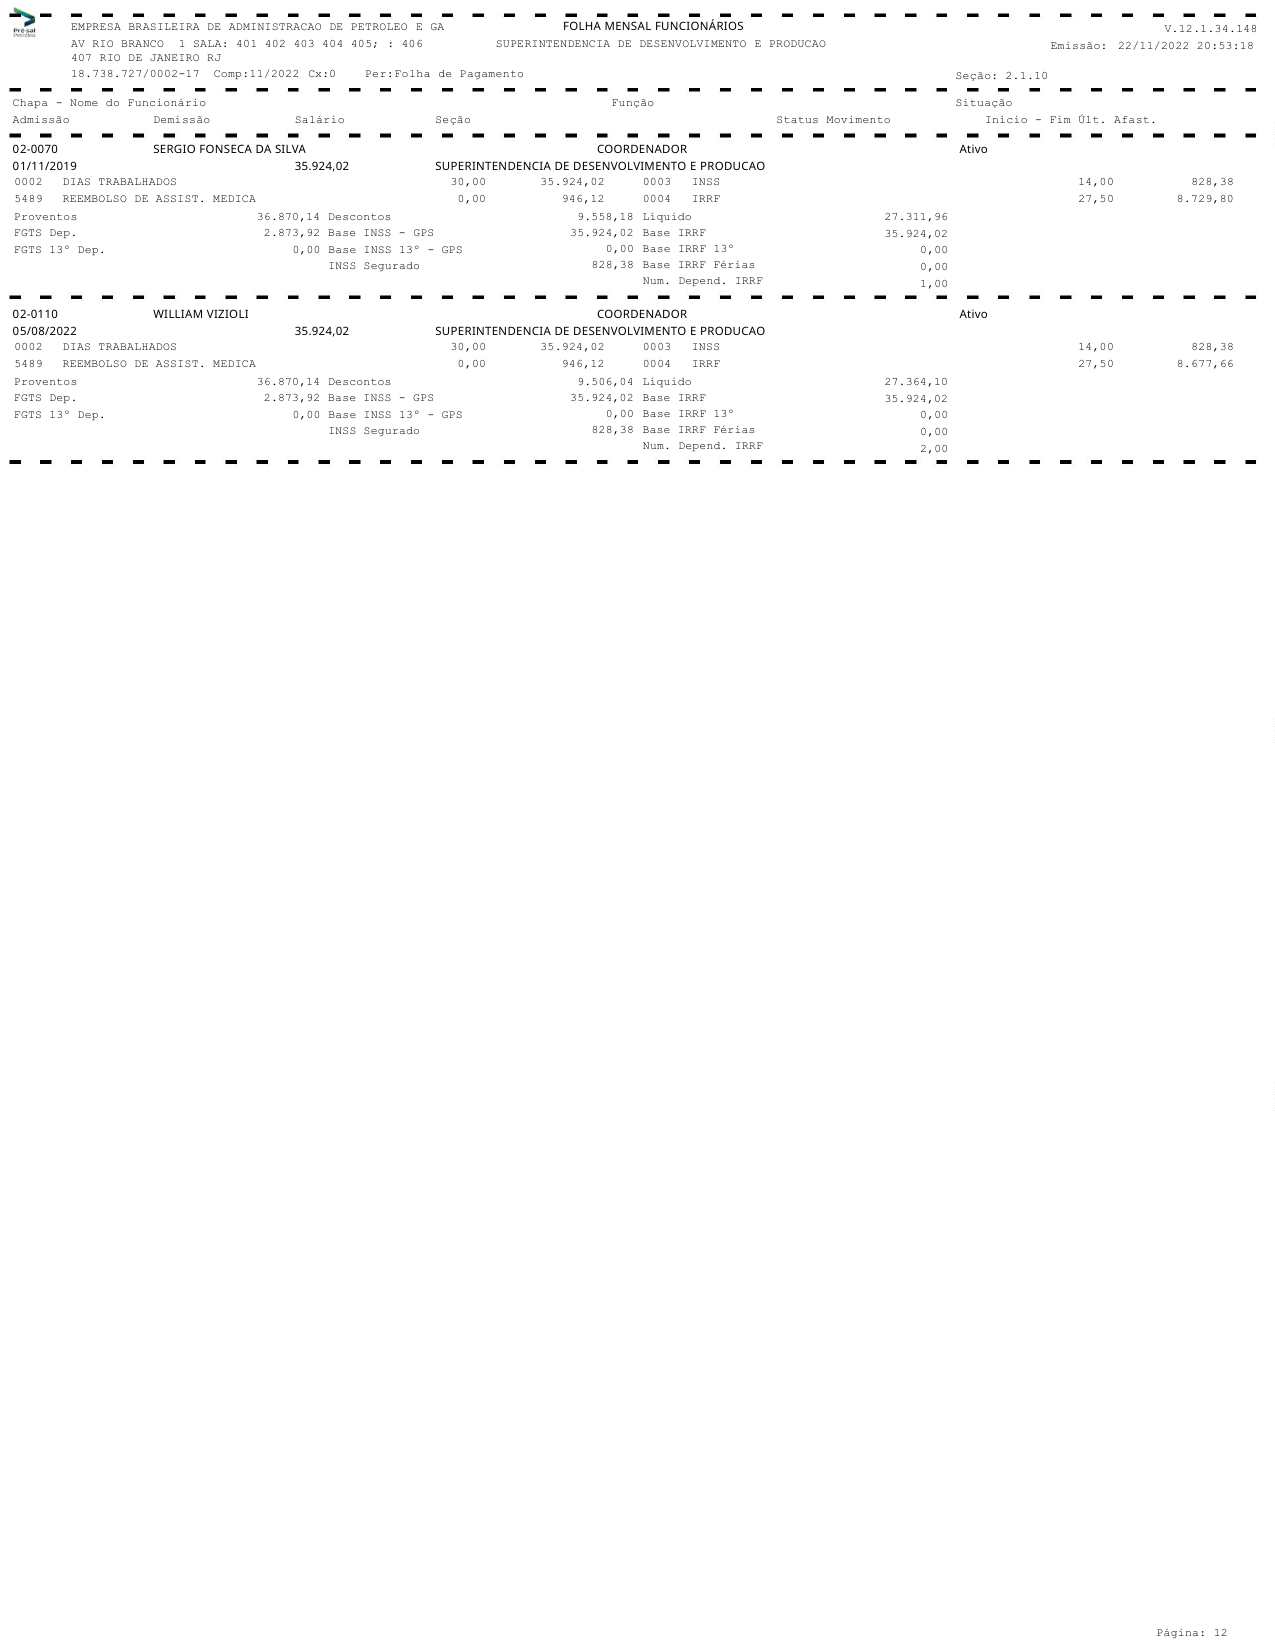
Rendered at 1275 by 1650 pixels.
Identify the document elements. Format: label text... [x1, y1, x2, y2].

text Página: 12 [1156, 1626, 1244, 1639]
text SERGIO FONSECA DA SILVA [153, 143, 343, 157]
text 30,00 [450, 340, 503, 353]
text INSS [692, 340, 738, 353]
text 22/11/2022 20:53:18 [1118, 38, 1275, 52]
text 8.738.727/0002-17 Comp:11/2022 Cx:0 [78, 67, 361, 81]
text 07 RIO DE JANEIRO RJ [78, 50, 243, 64]
text 0,00 [920, 408, 966, 421]
text V.12.1.34.148 [1164, 22, 1275, 35]
text 5 [14, 357, 21, 370]
text Seção [435, 113, 488, 126]
text COORDENADOR [597, 308, 693, 322]
text Per:Folha de Pagamento [364, 67, 548, 81]
text 36.870,14 Descontos [257, 209, 413, 223]
text Num. Depend. IRRF [643, 274, 789, 287]
text 9.506,04 Líquido [577, 374, 710, 388]
text 828,38 [1191, 175, 1251, 188]
text 0 [12, 143, 20, 157]
text SUPERINTENDENCIA DE DESENVOLVIMENTO E PRODUCAO [435, 160, 791, 173]
text 0,00 [920, 243, 966, 256]
text Início - Fim Últ. Afast. [985, 113, 1182, 126]
text 0 [14, 340, 21, 353]
text 002 [21, 340, 60, 353]
text 0 [12, 325, 20, 338]
text 0 [12, 160, 20, 173]
text 9.558,18 Líquido [577, 209, 710, 223]
text 35.924,02 Base IRRF [570, 226, 789, 239]
text REEMBOLSO DE ASSIST. MEDICA [62, 192, 282, 205]
text Ativo [959, 308, 1012, 322]
text 828,38 Base IRRF Férias [591, 258, 789, 271]
text FGTS Dep. [14, 391, 95, 404]
text 35.924,02 [540, 175, 622, 188]
text Status Movimento [776, 113, 908, 126]
text 5 [14, 192, 21, 205]
text Ativo [959, 143, 1012, 157]
text 1,00 [920, 276, 966, 290]
text FGTS 13º Dep. [14, 407, 123, 421]
text 35.924,02 [540, 340, 622, 353]
text 0,00 [457, 192, 503, 205]
text 30,00 [450, 175, 503, 188]
text DIAS TRABALHADOS [62, 175, 282, 188]
text 0,00 Base INSS 13º - GPS [292, 242, 488, 256]
text 2.873,92 Base INSS - GPS [264, 226, 460, 239]
text REEMBOLSO DE ASSIST. MEDICA [62, 357, 282, 370]
text DIAS TRABALHADOS [62, 340, 282, 353]
text 0,00 [920, 425, 966, 438]
text 8.677,66 [1177, 357, 1251, 370]
text 0,00 Base IRRF 13º [606, 407, 789, 420]
text IRRF [692, 357, 738, 370]
text INSS Segurado [328, 423, 488, 437]
text 828,38 [1191, 340, 1251, 353]
text 35.924,02 [884, 226, 966, 240]
text 36.870,14 Descontos [257, 374, 460, 388]
text 27.364,10 [884, 375, 966, 388]
text 8.729,80 [1177, 192, 1251, 205]
text IRRF [692, 192, 738, 205]
text INSS [692, 175, 738, 188]
text 0,00 [457, 357, 503, 370]
text 828,38 Base IRRF Férias [591, 423, 789, 436]
text 27,50 [1078, 357, 1131, 370]
text Num. Depend. IRRF [643, 439, 789, 452]
text 2-0110 [20, 308, 80, 322]
text Proventos [14, 209, 95, 223]
text Seção: 2.1.10 [955, 68, 1066, 82]
text 0,00 Base INSS 13º - GPS [292, 407, 488, 421]
text Chapa - Nome do Funcionário [12, 96, 236, 109]
text 1 [71, 67, 78, 81]
text 946,12 [562, 192, 622, 205]
text Salário [294, 113, 362, 126]
text 0,00 Base IRRF 13º [606, 242, 789, 255]
text 0 [12, 308, 20, 322]
text EMPRESA BRASILEIRA DE ADMINISTRACAO DE PETROLEO E GA [71, 20, 469, 33]
text 35.924,02 Base IRRF [570, 391, 789, 404]
text 14,00 [1078, 340, 1131, 353]
text 4 [71, 50, 78, 64]
text Situação [955, 96, 1066, 109]
text COORDENADOR [597, 143, 693, 157]
text 0 [14, 175, 21, 188]
text 489 [21, 192, 60, 205]
text 0003 [643, 175, 688, 188]
text 0004 [643, 357, 688, 370]
picture [0, 0, 1275, 1650]
text 0004 [643, 192, 688, 205]
text Admissão Demissão [12, 113, 236, 126]
text 002 [21, 175, 60, 188]
text Emissão: [1050, 38, 1118, 52]
text 35.924,02 [884, 391, 966, 405]
text AV RIO BRANCO 1 SALA: 401 402 403 404 405; : 406 [71, 37, 469, 50]
text 1/11/2019 [20, 160, 102, 173]
text 14,00 [1078, 175, 1131, 188]
text SUPERINTENDENCIA DE DESENVOLVIMENTO E PRODUCAO [435, 325, 791, 338]
text 489 [21, 357, 60, 370]
text 2-0070 [20, 143, 80, 157]
text Proventos [14, 374, 95, 388]
text INSS Segurado [328, 258, 488, 272]
text Função [611, 96, 672, 109]
text 946,12 [562, 357, 622, 370]
text FGTS Dep. [14, 226, 95, 239]
text FGTS 13º Dep. [14, 242, 123, 256]
text 2,00 [920, 441, 966, 455]
text 0003 [643, 340, 688, 353]
text 35.924,02 [294, 160, 376, 173]
text WILLIAM VIZIOLI [153, 308, 278, 322]
text FOLHA MENSAL FUNCIONÁRIOS [563, 20, 767, 33]
text SUPERINTENDENCIA DE DESENVOLVIMENTO E PRODUCAO [496, 37, 851, 50]
text 0,00 [920, 260, 966, 273]
text 5/08/2022 [20, 325, 102, 338]
text 35.924,02 [294, 325, 376, 338]
text 27,50 [1078, 192, 1131, 205]
text 2.873,92 Base INSS - GPS [264, 390, 460, 404]
text 27.311,96 [884, 210, 966, 223]
